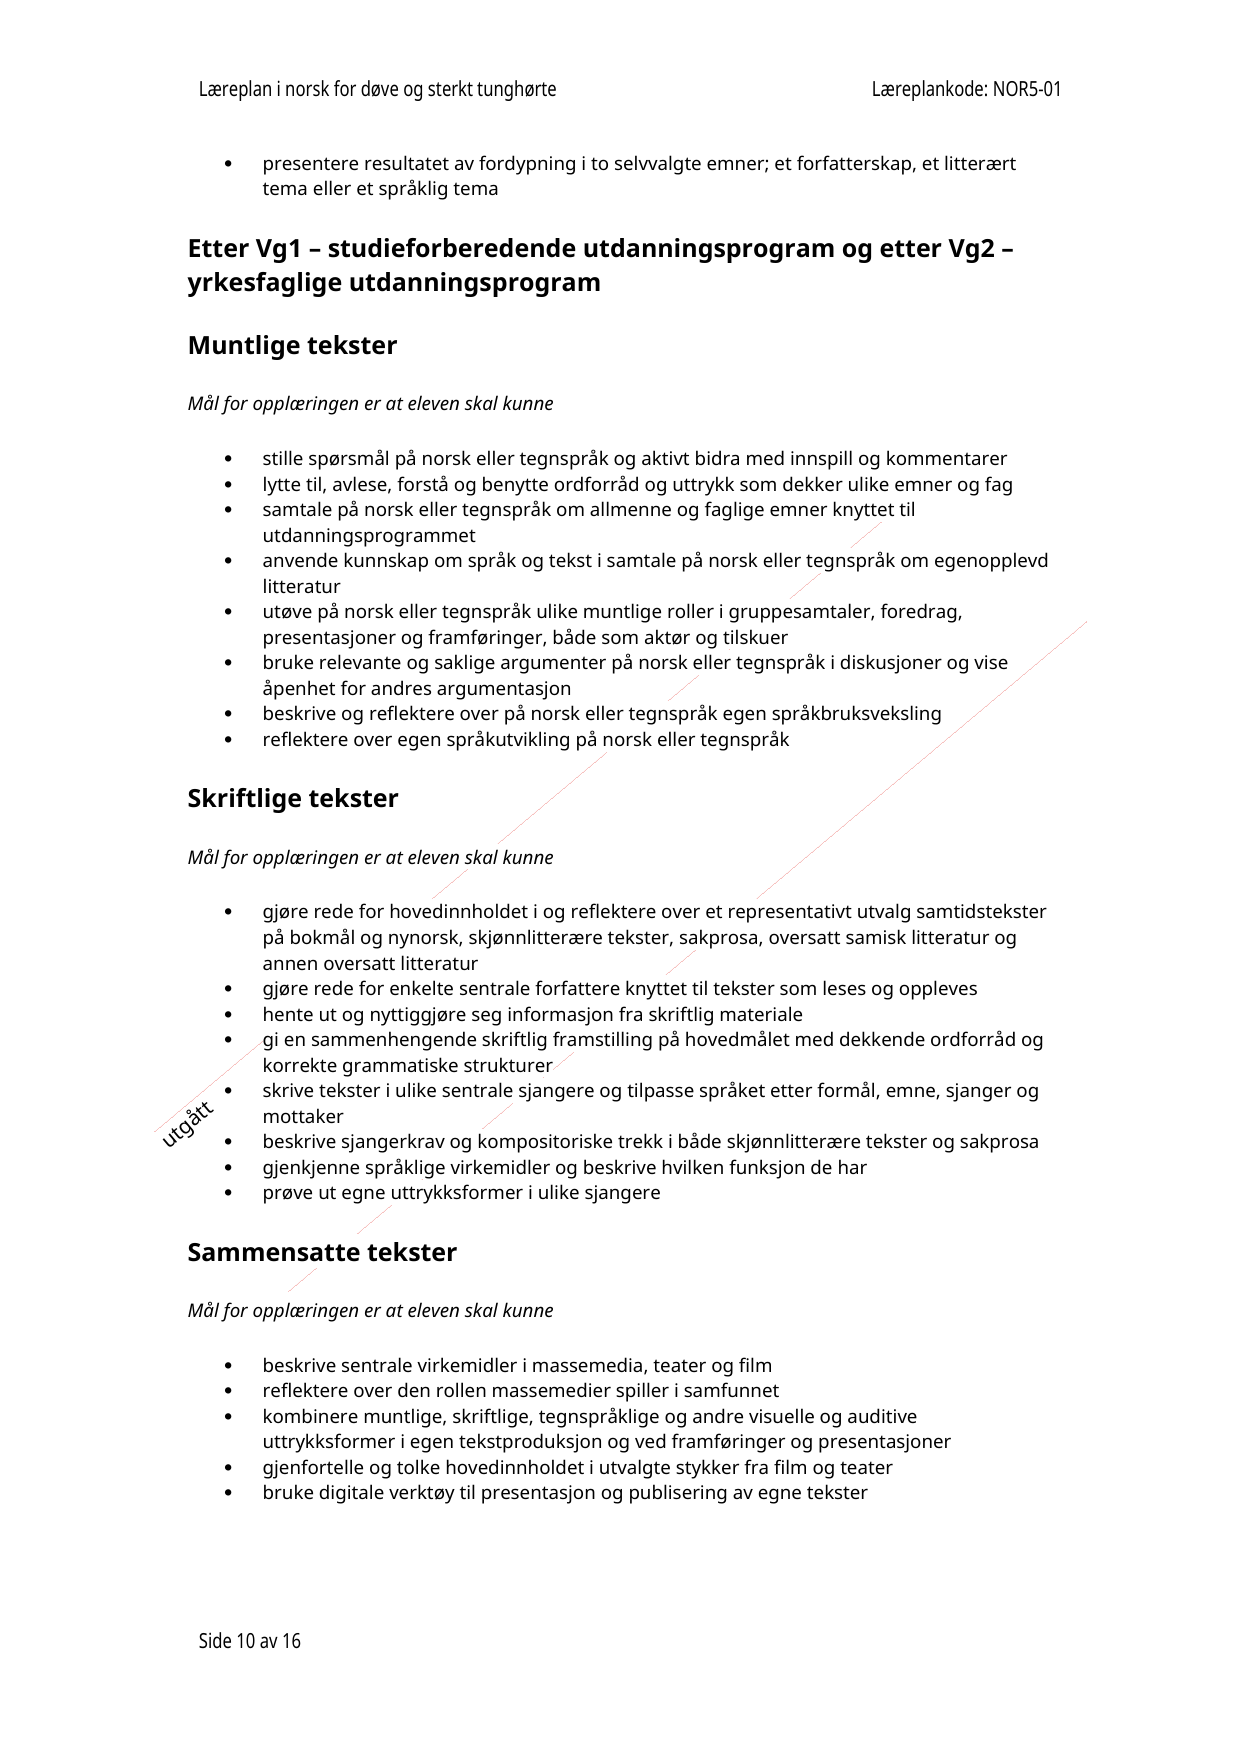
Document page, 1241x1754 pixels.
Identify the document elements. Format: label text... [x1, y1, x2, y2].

list reflektere over egen språkutvikling på norsk eller tegnspråk [790, 726, 961, 752]
list bruke relevante og saklige argumenter på norsk eller tegnspråk i diskusjoner og vise åpenhet for andres argumentasjon [669, 649, 1052, 701]
list beskrive sjangerkrav og kompositoriske trekk i både skjønnlitterære tekster og sakprosa [225, 1128, 481, 1154]
list beskrive sjangerkrav og kompositoriske trekk i både skjønnlitterære tekster og sakprosa [484, 1128, 1053, 1154]
list prøve ut egne uttrykksformer i ulike sjangere [423, 1179, 1053, 1205]
list anvende kunnskap om språk og tekst i samtale på norsk eller tegnspråk om egenopplevd litteratur [341, 573, 819, 598]
list gjøre rede for enkelte sentrale forfattere knyttet til tekster som leses og oppleves [978, 975, 1053, 1001]
list bruke relevante og saklige argumenter på norsk eller tegnspråk i diskusjoner og vise åpenhet for andres argumentasjon [994, 651, 1053, 701]
subtitle Muntlige tekster [187, 327, 1053, 362]
list bruke digitale verktøy til presentasjon og publisering av egne tekster [868, 1480, 1053, 1505]
list utøve på norsk eller tegnspråk ulike muntlige roller i gruppesamtaler, foredrag, presentasjoner og framføringer, både som aktør og tilskuer [225, 598, 789, 649]
text Mål for opplæringen er at eleven skal kunne [793, 844, 1053, 869]
text Mål for opplæringen er at eleven skal kunne [187, 1297, 1053, 1323]
text Mål for opplæringen er at eleven skal kunne [561, 844, 820, 869]
subtitle Etter Vg1 – studieforberedende utdanningsprogram og etter Vg2 – yrkesfaglige utdanningsprogram [602, 230, 1053, 298]
list kombinere muntlige, skriftlige, tegnspråklige og andre visuelle og auditive uttrykksformer i egen tekstproduksjon og ved framføringer og presentasjoner [923, 1403, 1053, 1454]
list utøve på norsk eller tegnspråk ulike muntlige roller i gruppesamtaler, foredrag, presentasjoner og framføringer, både som aktør og tilskuer [788, 598, 1053, 649]
list gjøre rede for hovedinnholdet i og reflektere over et representativt utvalg samtidstekster på bokmål og nynorsk, skjønnlitterære tekster, sakprosa, oversatt samisk litteratur og annen oversatt litteratur [667, 899, 1053, 975]
list skrive tekster i ulike sentrale sjangere og tilpasse språket etter formål, emne, sjanger og mottaker [344, 1103, 511, 1128]
list samtale på norsk eller tegnspråk om allmenne og faglige emner knyttet til utdanningsprogrammet [476, 522, 879, 547]
list skrive tekster i ulike sentrale sjangere og tilpasse språket etter formål, emne, sjanger og mottaker [225, 1077, 542, 1128]
list hente ut og nyttiggjøre seg informasjon fra skriftlig materiale [803, 1001, 1053, 1026]
subtitle Sammensatte tekster [458, 1234, 1053, 1268]
list samtale på norsk eller tegnspråk om allmenne og faglige emner knyttet til utdanningsprogrammet [225, 496, 263, 547]
list gjenkjenne språklige virkemidler og beskrive hvilken funksjon de har [867, 1154, 1053, 1179]
list anvende kunnskap om språk og tekst i samtale på norsk eller tegnspråk om egenopplevd litteratur [225, 547, 850, 598]
list beskrive og reflektere over på norsk eller tegnspråk egen språkbruksveksling [964, 701, 1053, 726]
subtitle Skriftlige tekster [534, 781, 895, 815]
list anvende kunnskap om språk og tekst i samtale på norsk eller tegnspråk om egenopplevd litteratur [792, 547, 1053, 598]
list skrive tekster i ulike sentrale sjangere og tilpasse språket etter formål, emne, sjanger og mottaker [485, 1077, 1053, 1128]
list reflektere over den rollen massemedier spiller i samfunnet [779, 1378, 1053, 1403]
list bruke relevante og saklige argumenter på norsk eller tegnspråk i diskusjoner og vise åpenhet for andres argumentasjon [572, 675, 697, 701]
list reflektere over egen språkutvikling på norsk eller tegnspråk [933, 726, 1053, 752]
list beskrive sentrale virkemidler i massemedia, teater og film [773, 1352, 1053, 1378]
text Mål for opplæringen er at eleven skal kunne [561, 391, 1053, 416]
list bruke relevante og saklige argumenter på norsk eller tegnspråk i diskusjoner og vise åpenhet for andres argumentasjon [225, 649, 728, 701]
list samtale på norsk eller tegnspråk om allmenne og faglige emner knyttet til utdanningsprogrammet [853, 496, 1053, 547]
subtitle Skriftlige tekster [858, 781, 1053, 815]
list presentere resultatet av fordypning i to selvvalgte emner; et forfatterskap, et litterært tema eller et språklig tema [504, 150, 1053, 201]
list gi en sammenhengende skriftlig framstilling på hovedmålet med dekkende ordforråd og korrekte grammatiske strukturer [553, 1026, 1053, 1077]
subtitle Skriftlige tekster [399, 781, 571, 815]
list gjenfortelle og tolke hovedinnholdet i utvalgte stykker fra film og teater [893, 1454, 1053, 1480]
list gjøre rede for hovedinnholdet i og reflektere over et representativt utvalg samtidstekster på bokmål og nynorsk, skjønnlitterære tekster, sakprosa, oversatt samisk litteratur og annen oversatt litteratur [478, 950, 694, 975]
list prøve ut egne uttrykksformer i ulike sjangere [225, 1179, 421, 1205]
